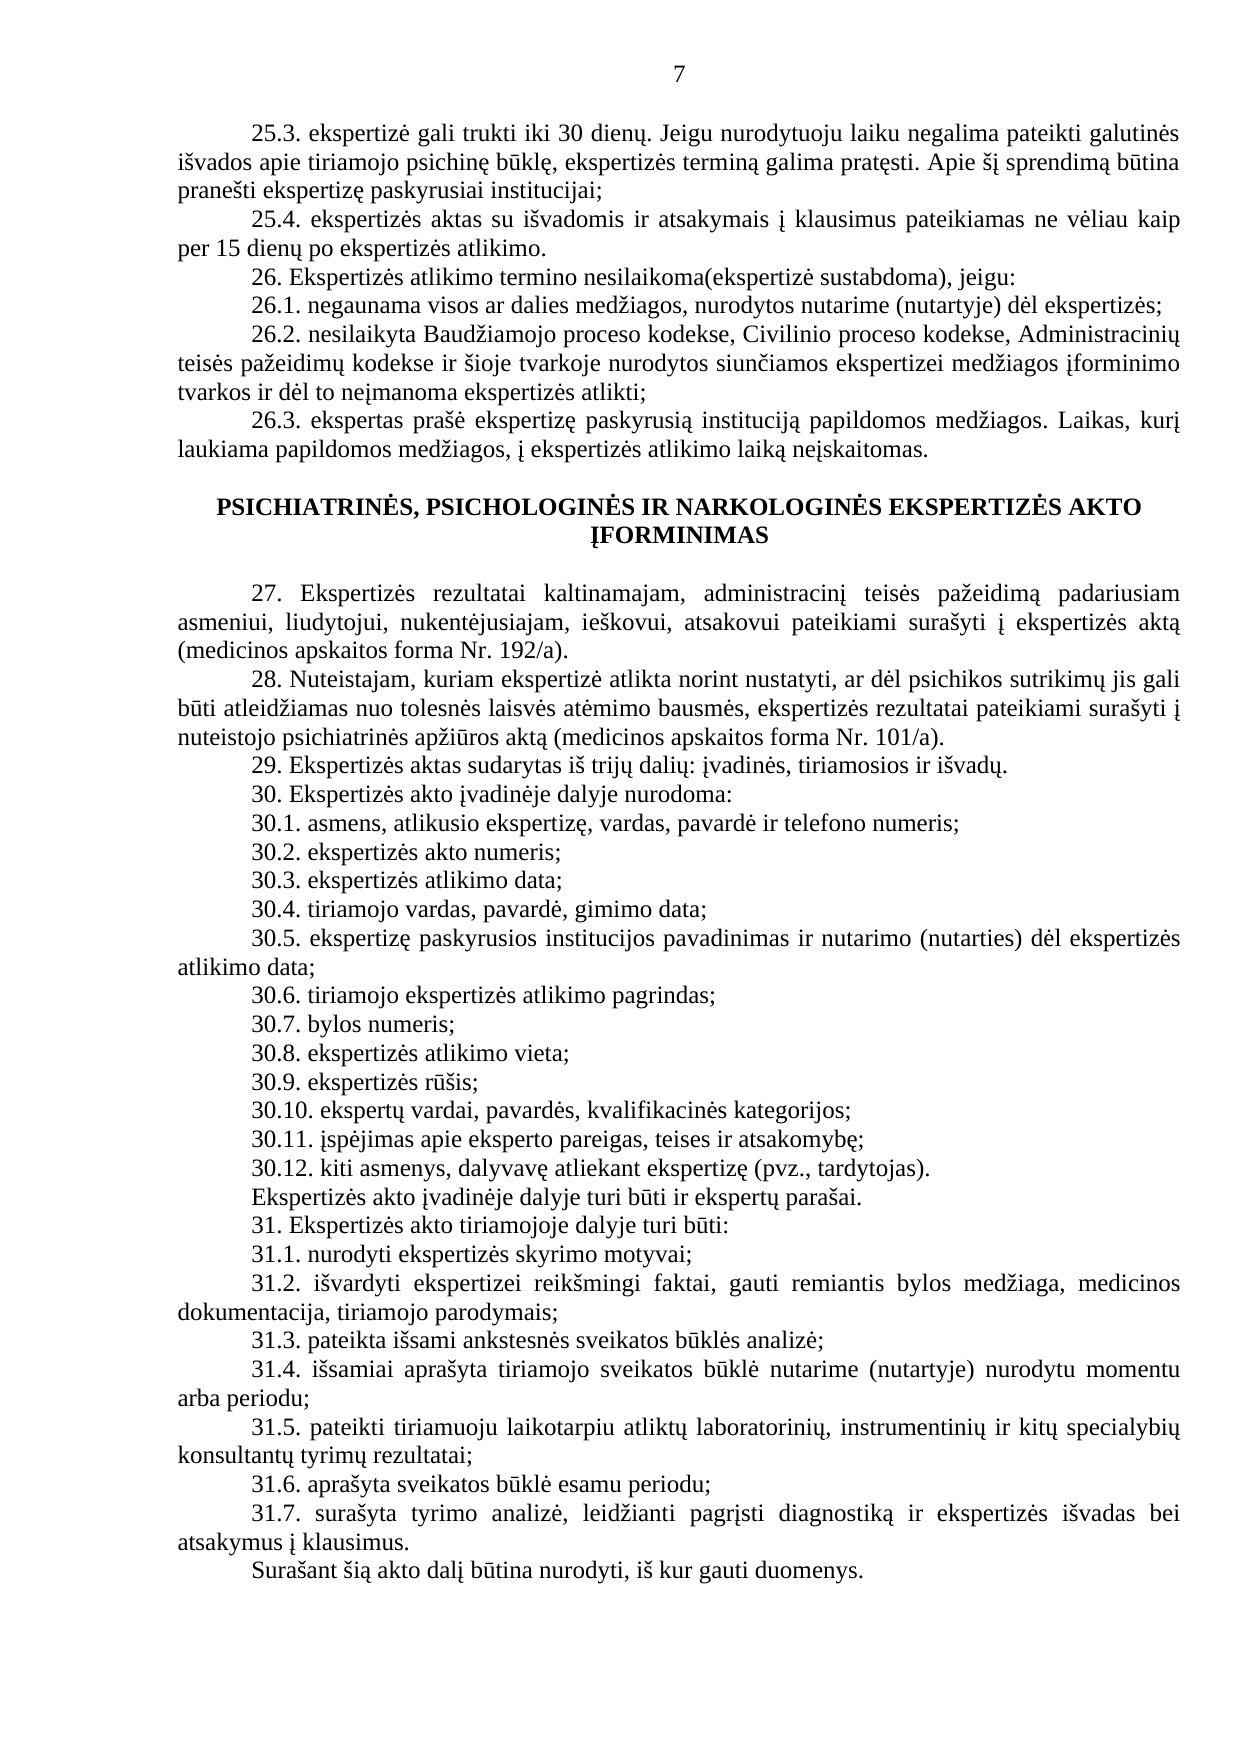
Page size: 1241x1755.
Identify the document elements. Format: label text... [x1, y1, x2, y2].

text 31.6. aprašyta sveikatos būklė esamu periodu; [177, 1469, 1181, 1498]
text 31.2. išvardyti ekspertizei reikšmingi faktai, gauti remiantis bylos medžiaga, medicinos dokumentacija, tiriamojo parodymais; [177, 1268, 1181, 1326]
text 30. Ekspertizės akto įvadinėje dalyje nurodoma: [177, 779, 1181, 808]
text 30.2. ekspertizės akto numeris; [177, 837, 1181, 866]
text 30.1. asmens, atlikusio ekspertizę, vardas, pavardė ir telefono numeris; [177, 808, 1181, 837]
text 28. Nuteistajam, kuriam ekspertizė atlikta norint nustatyti, ar dėl psichikos sutrikimų jis gali būti atleidžiamas nuo tolesnės laisvės atėmimo bausmės, ekspertizės rezultatai pateikiami surašyti į nuteistojo psichiatrinės apžiūros aktą (medicinos apskaitos forma Nr. 101/a). [177, 664, 1181, 751]
text 30.11. įspėjimas apie eksperto pareigas, teises ir atsakomybę; [177, 1124, 1181, 1153]
text 30.7. bylos numeris; [177, 1009, 1181, 1038]
text 30.9. ekspertizės rūšis; [177, 1067, 1181, 1096]
text 30.6. tiriamojo ekspertizės atlikimo pagrindas; [177, 981, 1181, 1009]
text 30.8. ekspertizės atlikimo vieta; [177, 1038, 1181, 1067]
text Ekspertizės akto įvadinėje dalyje turi būti ir ekspertų parašai. [177, 1182, 1181, 1211]
text 29. Ekspertizės aktas sudarytas iš trijų dalių: įvadinės, tiriamosios ir išvadų. [177, 751, 1181, 779]
text 30.12. kiti asmenys, dalyvavę atliekant ekspertizę (pvz., tardytojas). [177, 1153, 1181, 1182]
text 31.1. nurodyti ekspertizės skyrimo motyvai; [177, 1239, 1181, 1268]
text 26. Ekspertizės atlikimo termino nesilaikoma(ekspertizė sustabdoma), jeigu: [177, 262, 1181, 291]
text 31.3. pateikta išsami ankstesnės sveikatos būklės analizė; [177, 1326, 1181, 1354]
text 25.4. ekspertizės aktas su išvadomis ir atsakymais į klausimus pateikiamas ne vėliau kaip per 15 dienų po ekspertizės atlikimo. [177, 204, 1181, 262]
text 30.5. ekspertizę paskyrusios institucijos pavadinimas ir nutarimo (nutarties) dėl ekspertizės atlikimo data; [177, 923, 1181, 981]
text 27. Ekspertizės rezultatai kaltinamajam, administracinį teisės pažeidimą padariusiam asmeniui, liudytojui, nukentėjusiajam, ieškovui, atsakovui pateikiami surašyti į ekspertizės aktą (medicinos apskaitos forma Nr. 192/a). [177, 578, 1181, 664]
text 31.5. pateikti tiriamuoju laikotarpiu atliktų laboratorinių, instrumentinių ir kitų specialybių konsultantų tyrimų rezultatai; [177, 1412, 1181, 1469]
text 25.3. ekspertizė gali trukti iki 30 dienų. Jeigu nurodytuoju laiku negalima pateikti galutinės išvados apie tiriamojo psichinę būklę, ekspertizės terminą galima pratęsti. Apie šį sprendimą būtina pranešti ekspertizę paskyrusiai institucijai; [177, 118, 1181, 204]
text 31.7. surašyta tyrimo analizė, leidžianti pagrįsti diagnostiką ir ekspertizės išvadas bei atsakymus į klausimus. [177, 1498, 1181, 1556]
text 26.3. ekspertas prašė ekspertizę paskyrusią instituciją papildomos medžiagos. Laikas, kurį laukiama papildomos medžiagos, į ekspertizės atlikimo laiką neįskaitomas. [177, 406, 1181, 463]
text Psichiatrinės, psichologinės ir narkologinės ekspertizės akto įforminimas [177, 492, 1181, 549]
text 26.2. nesilaikyta Baudžiamojo proceso kodekse, Civilinio proceso kodekse, Administracinių teisės pažeidimų kodekse ir šioje tvarkoje nurodytos siunčiamos ekspertizei medžiagos įforminimo tvarkos ir dėl to neįmanoma ekspertizės atlikti; [177, 319, 1181, 406]
text 30.10. ekspertų vardai, pavardės, kvalifikacinės kategorijos; [177, 1096, 1181, 1124]
text 26.1. negaunama visos ar dalies medžiagos, nurodytos nutarime (nutartyje) dėl ekspertizės; [177, 291, 1181, 319]
text 30.3. ekspertizės atlikimo data; [177, 866, 1181, 894]
text 31.4. išsamiai aprašyta tiriamojo sveikatos būklė nutarime (nutartyje) nurodytu momentu arba periodu; [177, 1354, 1181, 1412]
text 30.4. tiriamojo vardas, pavardė, gimimo data; [177, 894, 1181, 923]
text Surašant šią akto dalį būtina nurodyti, iš kur gauti duomenys. [177, 1556, 1181, 1584]
text 31. Ekspertizės akto tiriamojoje dalyje turi būti: [177, 1211, 1181, 1239]
